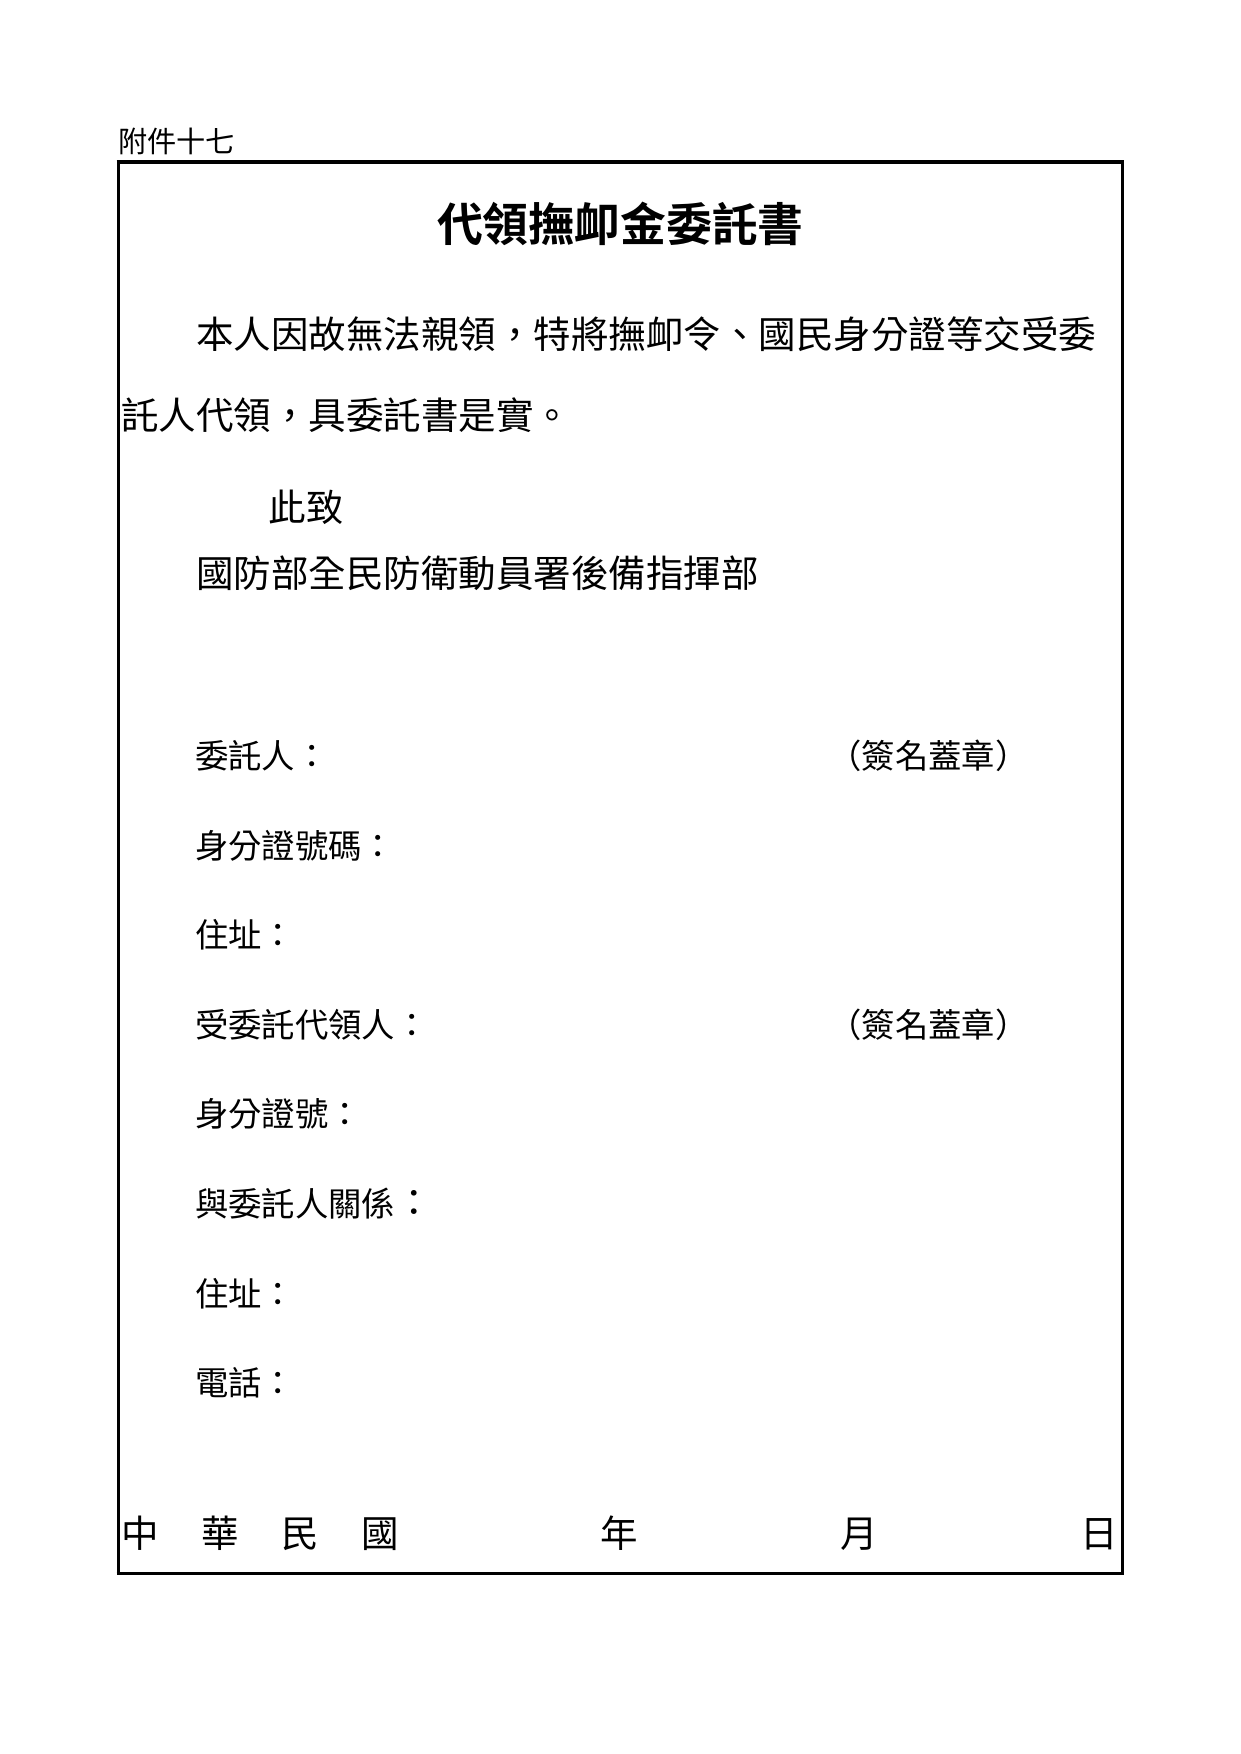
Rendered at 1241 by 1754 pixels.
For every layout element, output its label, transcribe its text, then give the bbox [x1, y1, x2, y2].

table_header 代領撫卹金委託書 本人因故無法親領，特將撫卹令、國民身分證等交受委託人代領，具委託書是實。 此致 國防部全民防衛動員署後備指揮部 委託人： （簽名蓋章） 身分證號碼： 住址： 受委託代領人： （簽名蓋章） 身分證號： 與委託人關係： 住址： 電話： 中華民國 年 月 日 [120, 164, 1121, 1572]
text 附件十七 [118, 118, 1122, 160]
